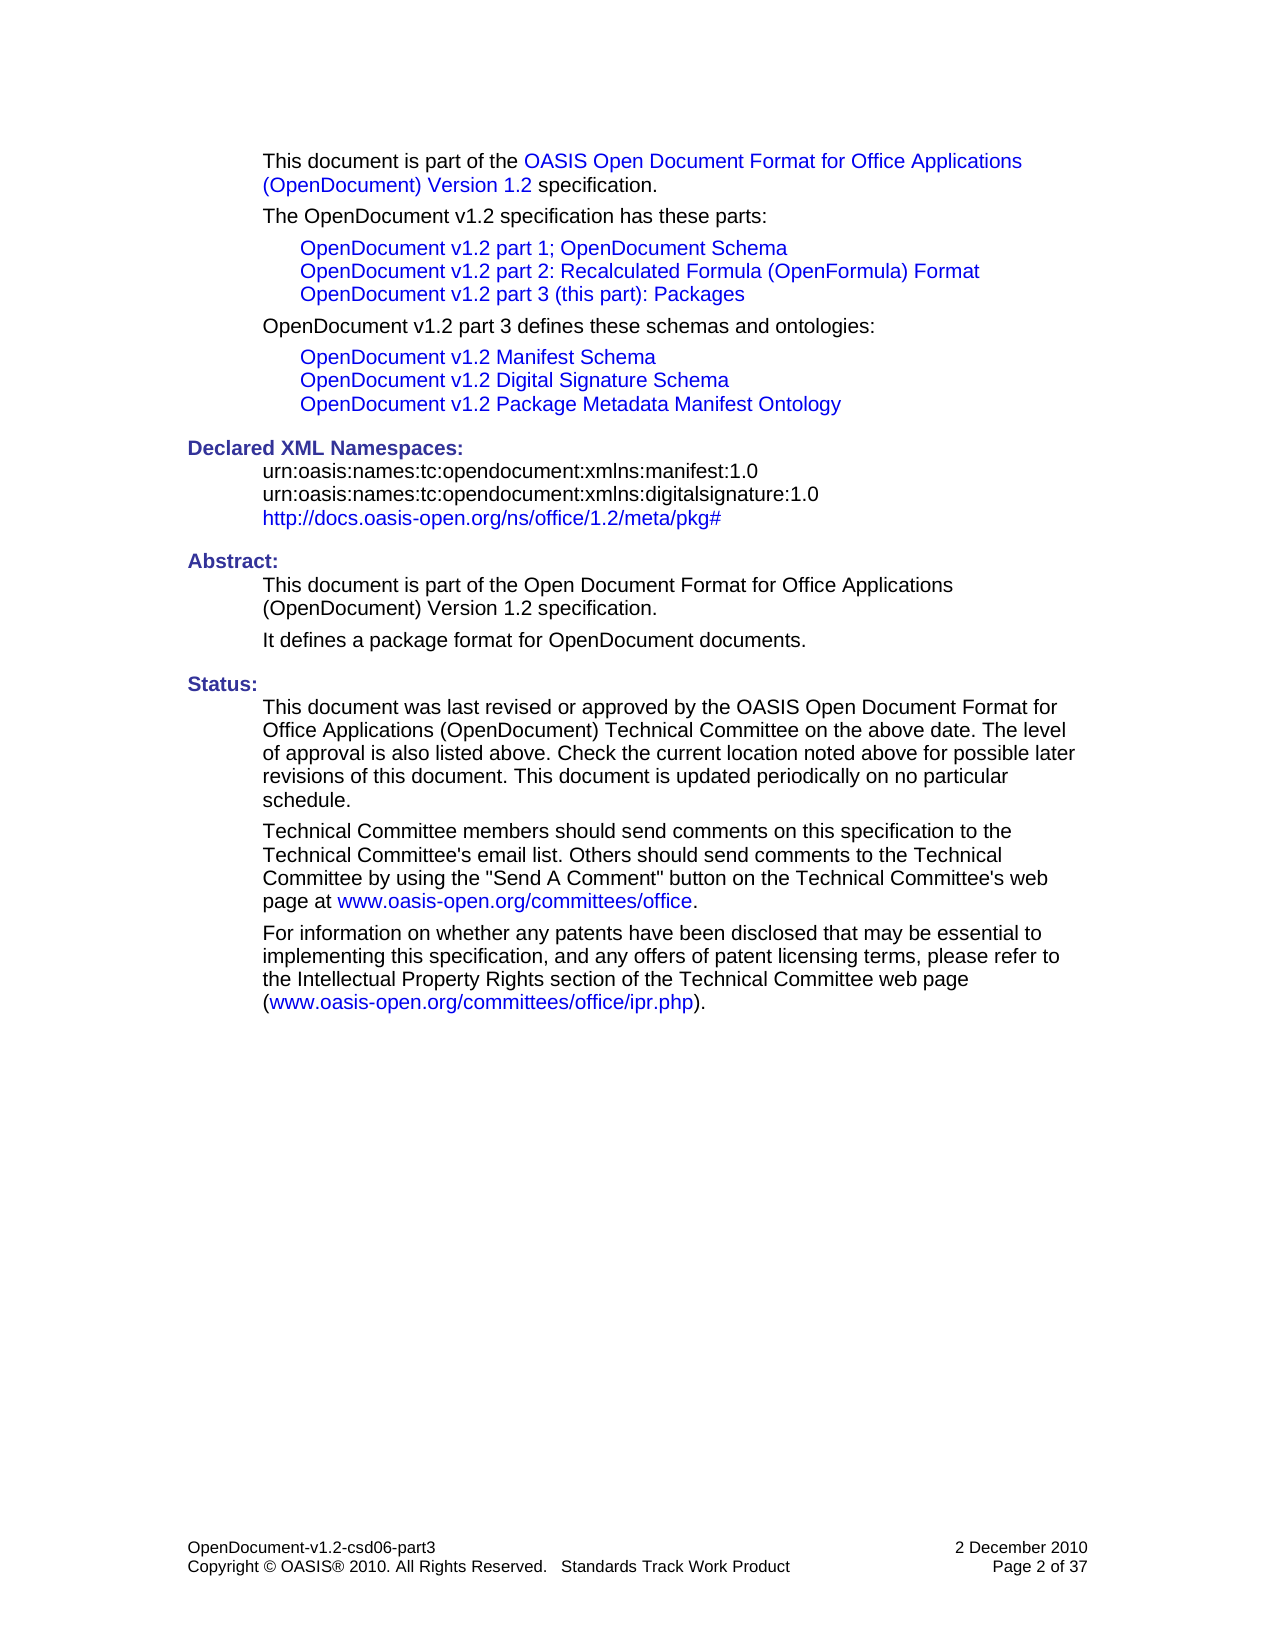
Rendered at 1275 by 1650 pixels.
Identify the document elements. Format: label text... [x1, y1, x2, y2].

title Abstract: [187, 550, 1088, 573]
title Technical Committee members should send comments on this specification to the Technical Committee's email list. Others should send comments to the Technical Committee by using the "Send A Comment" button on the Technical Committee's web page at www.oasis-open.org/committees/office. [262, 820, 1088, 913]
title For information on whether any patents have been disclosed that may be essential to implementing this specification, and any offers of patent licensing terms, please refer to the Intellectual Property Rights section of the Technical Committee web page (www.oasis-open.org/committees/office/ipr.php). [262, 921, 1088, 1014]
title Declared XML Namespaces: [187, 436, 1088, 460]
title This document is part of the Open Document Format for Office Applications (OpenDocument) Version 1.2 specification. [262, 573, 1088, 620]
title This document was last revised or approved by the OASIS Open Document Format for Office Applications (OpenDocument) Technical Committee on the above date. The level of approval is also listed above. Check the current location noted above for possible later revisions of this document. This document is updated periodically on no particular schedule. [262, 696, 1088, 812]
title It defines a package format for OpenDocument documents. [262, 628, 1088, 651]
title The OpenDocument v1.2 specification has these parts: [262, 205, 1088, 228]
title Status: [187, 672, 1088, 696]
title OpenDocument v1.2 part 3 defines these schemas and ontologies: [262, 314, 1088, 338]
title This document is part of the OASIS Open Document Format for Office Applications (OpenDocument) Version 1.2 specification. [262, 150, 1088, 196]
title OpenDocument v1.2 part 1; OpenDocument Schema OpenDocument v1.2 part 2: Recalculated Formula (OpenFormula) Format OpenDocument v1.2 part 3 (this part): Packages [300, 236, 1088, 306]
title urn:oasis:names:tc:opendocument:xmlns:manifest:1.0 urn:oasis:names:tc:opendocument:xmlns:digitalsignature:1.0 http://docs.oasis-open.org/ns/office/1.2/meta/pkg# [262, 460, 1088, 529]
title OpenDocument v1.2 Manifest Schema OpenDocument v1.2 Digital Signature Schema OpenDocument v1.2 Package Metadata Manifest Ontology [300, 346, 1088, 416]
